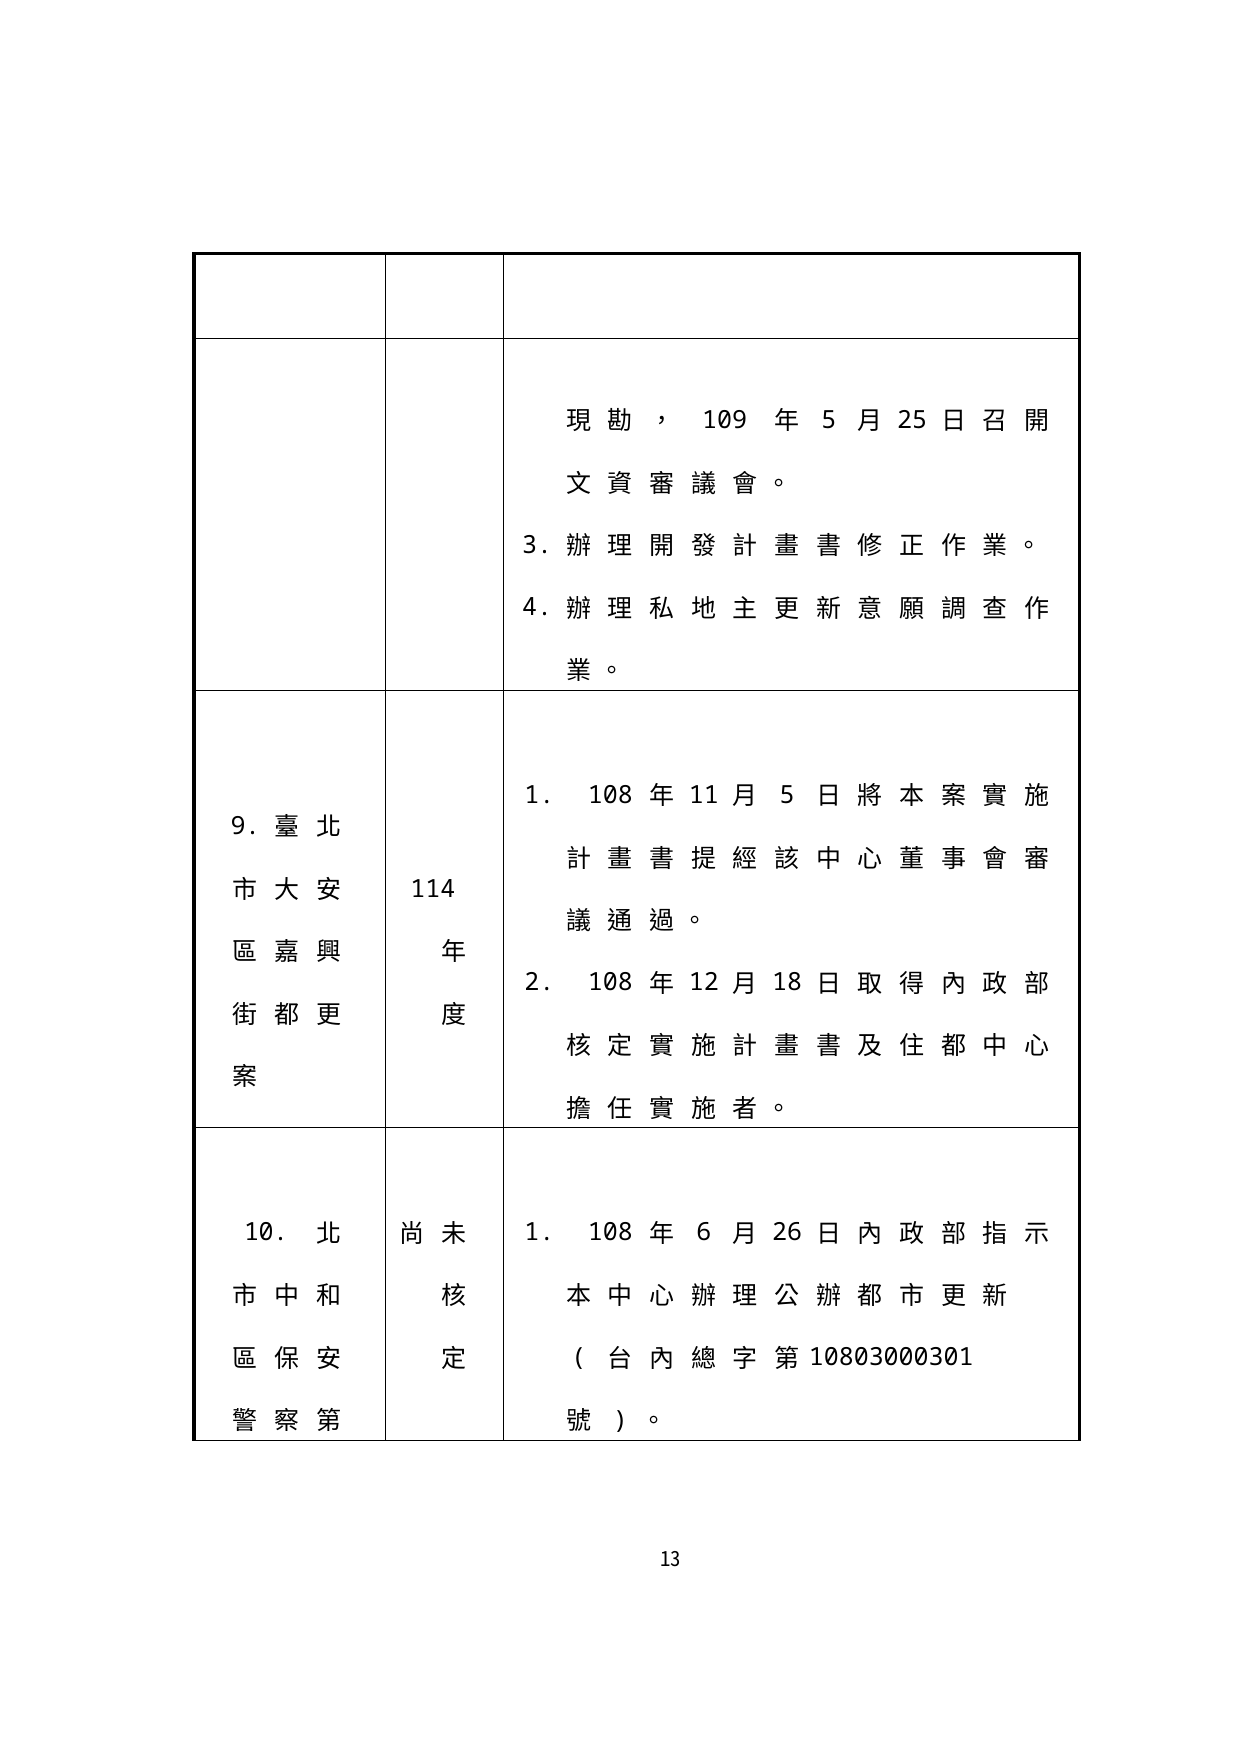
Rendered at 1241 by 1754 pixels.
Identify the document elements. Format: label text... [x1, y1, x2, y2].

table_header [196, 255, 385, 337]
table_header [386, 255, 503, 337]
table_cell 115年度 [386, 339, 503, 689]
table_cell 8.臺北市中山女中南側地區都更案 [196, 339, 385, 689]
table_cell 1. 108年6月26日內政部指示本中心辦理公辦都市更新(台內總字第10803000301號)。 2. 109年1月8日函送新北市政府劃定策略性更新地區(住都字第1090000071號)。 3. 劃定策略性更新地區更新計畫自109年3月30日起公開展覽30日，109年4月16日召開說明會(109年3月18日新北府城更字第1094702485號)。 4. 109年5月8日召開更新計畫諮詢會議(1090501新北城更字第1094704559號)。 5. 109年5月15日召開新北市政府都市計畫委員會第118次會議(1090501新北城更字第1094704559號)，更新計畫業經該會議審議通過。 [504, 1128, 1078, 1439]
table_cell 114年度 [386, 691, 503, 1127]
table_cell 1.本案「歷建修復再利用計畫」已於108年10月23日提送臺北市政府文化局，並於108年12月4日招開審查會議。本中心已依審查會議意見修正「歷建修復再利用計畫」，於109年5月15日檢送臺北市政府文化局續審。 2.本案「歷建整體評估報告」已於109年4月30日提送臺北市政府文化局，並於109年5月8日辦理完成審查及現勘，109年5月25日召開文資審議會。 3.辦理開發計畫書修正作業。 4.辦理私地主更新意願調查作業。 [504, 339, 1078, 689]
table_cell 9.臺北市大安區嘉興街都更案 [196, 691, 385, 1127]
table_cell 尚未核定 [386, 1128, 503, 1439]
table_cell 10.北市中和區保安警察第二總隊基地都市更新案 [196, 1128, 385, 1439]
table_header [504, 255, 1078, 337]
table_cell 1. 108年11月5日將本案實施計畫書提經該中心董事會審議通過。 2. 108年12月18日取得內政部核定實施計畫書及住都中心擔任實施者。 [504, 691, 1078, 1127]
